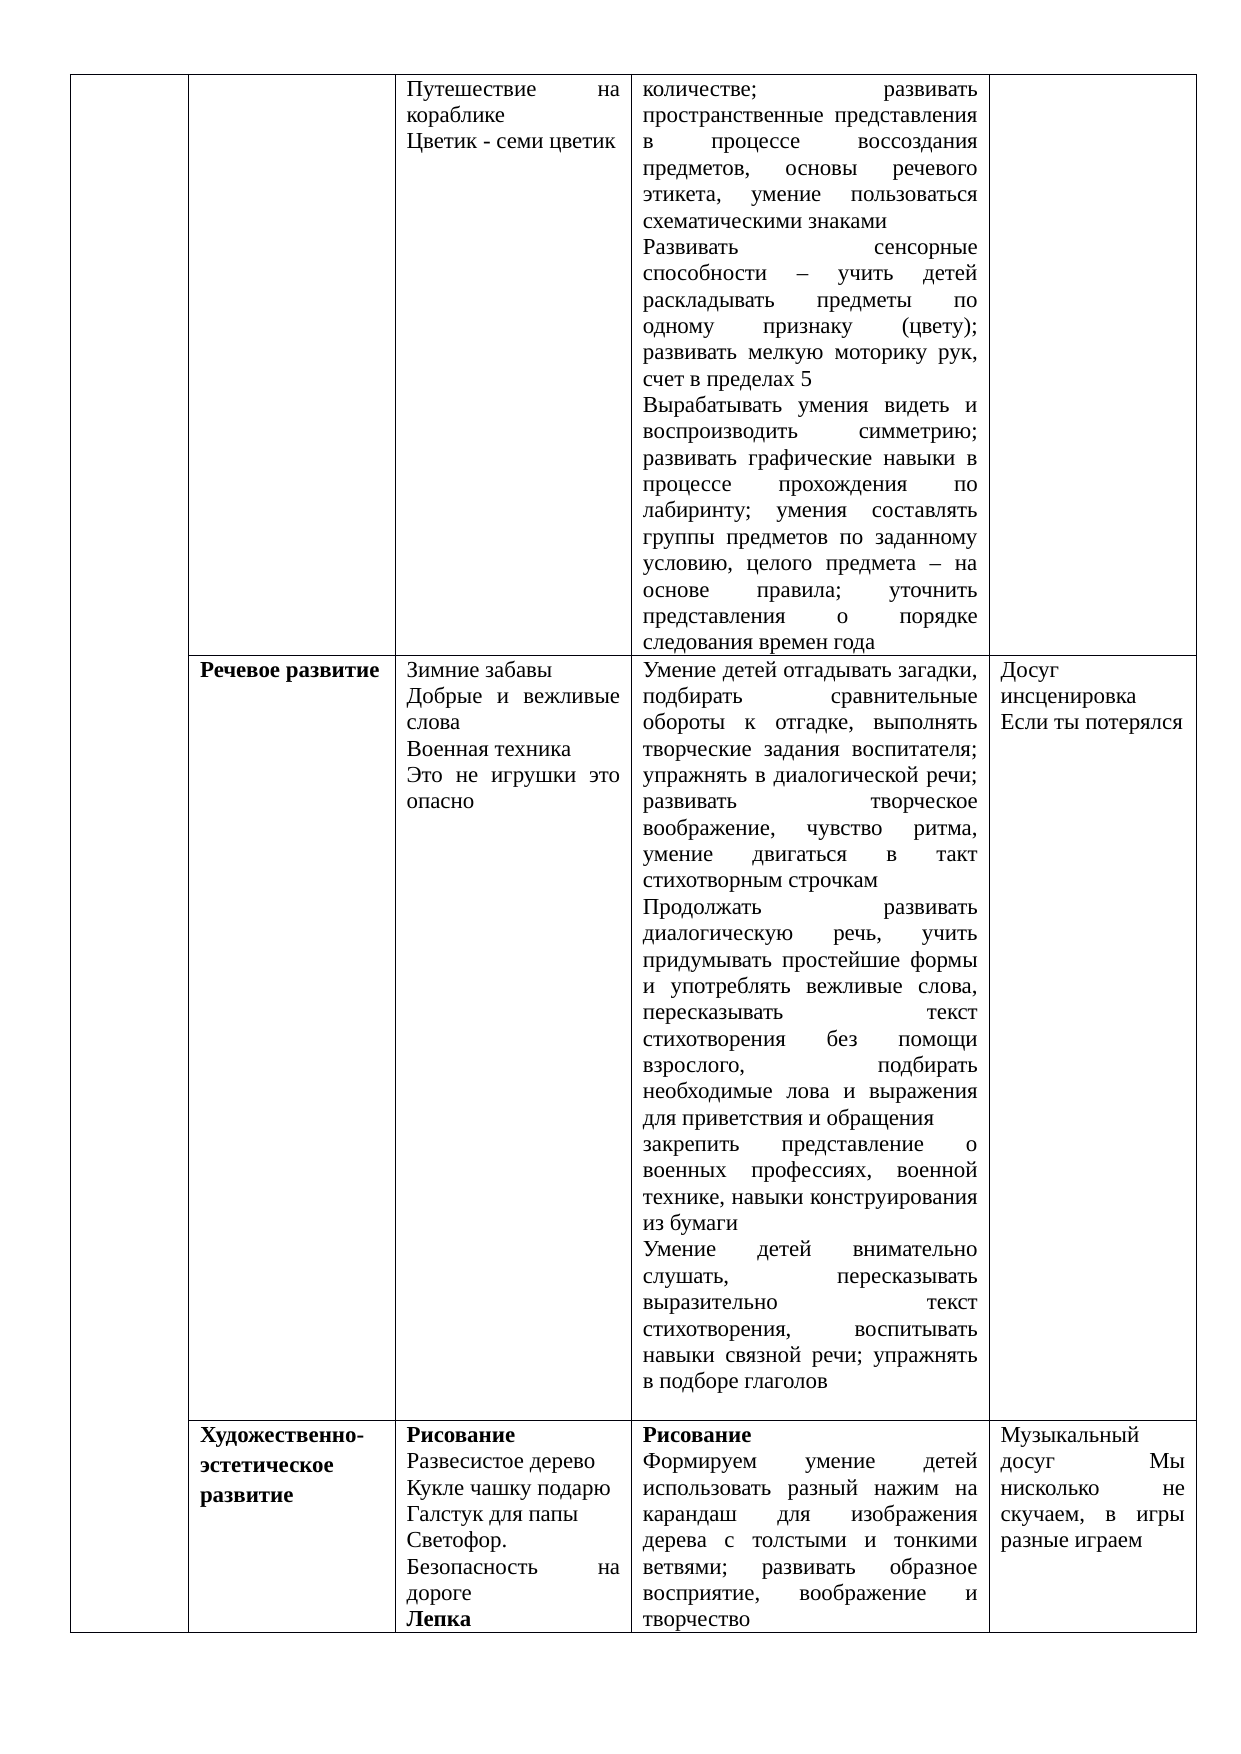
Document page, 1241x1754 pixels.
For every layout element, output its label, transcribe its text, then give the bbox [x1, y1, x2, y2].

table_cell Рисование Формируем умение детей использовать разный нажим на карандаш для изображения дерева с толстыми и тонкими ветвями; развивать образное восприятие, воображение и творчество [632, 1421, 989, 1632]
table_cell Речевое развитие [189, 656, 395, 1420]
table_cell Путешествие на кораблике Цветик - семи цветик [396, 75, 631, 655]
table_cell [71, 75, 188, 1632]
table_cell Умение детей отгадывать загадки, подбирать сравнительные обороты к отгадке, выполнять творческие задания воспитателя; упражнять в диалогической речи; развивать творческое воображение, чувство ритма, умение двигаться в такт стихотворным строчкам Продолжать развивать диалогическую речь, учить придумывать простейшие формы и употреблять вежливые слова, пересказывать текст стихотворения без помощи взрослого, подбирать необходимые лова и выражения для приветствия и обращения закрепить представление о военных профессиях, военной технике, навыки конструирования из бумаги Умение детей внимательно слушать, пересказывать выразительно текст стихотворения, воспитывать навыки связной речи; упражнять в подборе глаголов [632, 656, 989, 1420]
table_cell Художественно-эстетическое развитие [189, 1421, 395, 1632]
table_cell Рисование Развесистое дерево Кукле чашку подарю Галстук для папы Светофор. Безопасность на дороге Лепка [396, 1421, 631, 1632]
table_cell Музыкальный досуг Мы нисколько не скучаем, в игры разные играем [990, 1421, 1196, 1632]
table_cell Зимние забавы Добрые и вежливые слова Военная техника Это не игрушки это опасно [396, 656, 631, 1420]
table_cell количестве; развивать пространственные представления в процессе воссоздания предметов, основы речевого этикета, умение пользоваться схематическими знаками Развивать сенсорные способности – учить детей раскладывать предметы по одному признаку (цвету); развивать мелкую моторику рук, счет в пределах 5 Вырабатывать умения видеть и воспроизводить симметрию; развивать графические навыки в процессе прохождения по лабиринту; умения составлять группы предметов по заданному условию, целого предмета – на основе правила; уточнить представления о порядке следования времен года [632, 75, 989, 655]
table_cell [189, 75, 395, 655]
table_cell Досуг инсценировка Если ты потерялся [990, 656, 1196, 1420]
table_cell [990, 75, 1196, 655]
